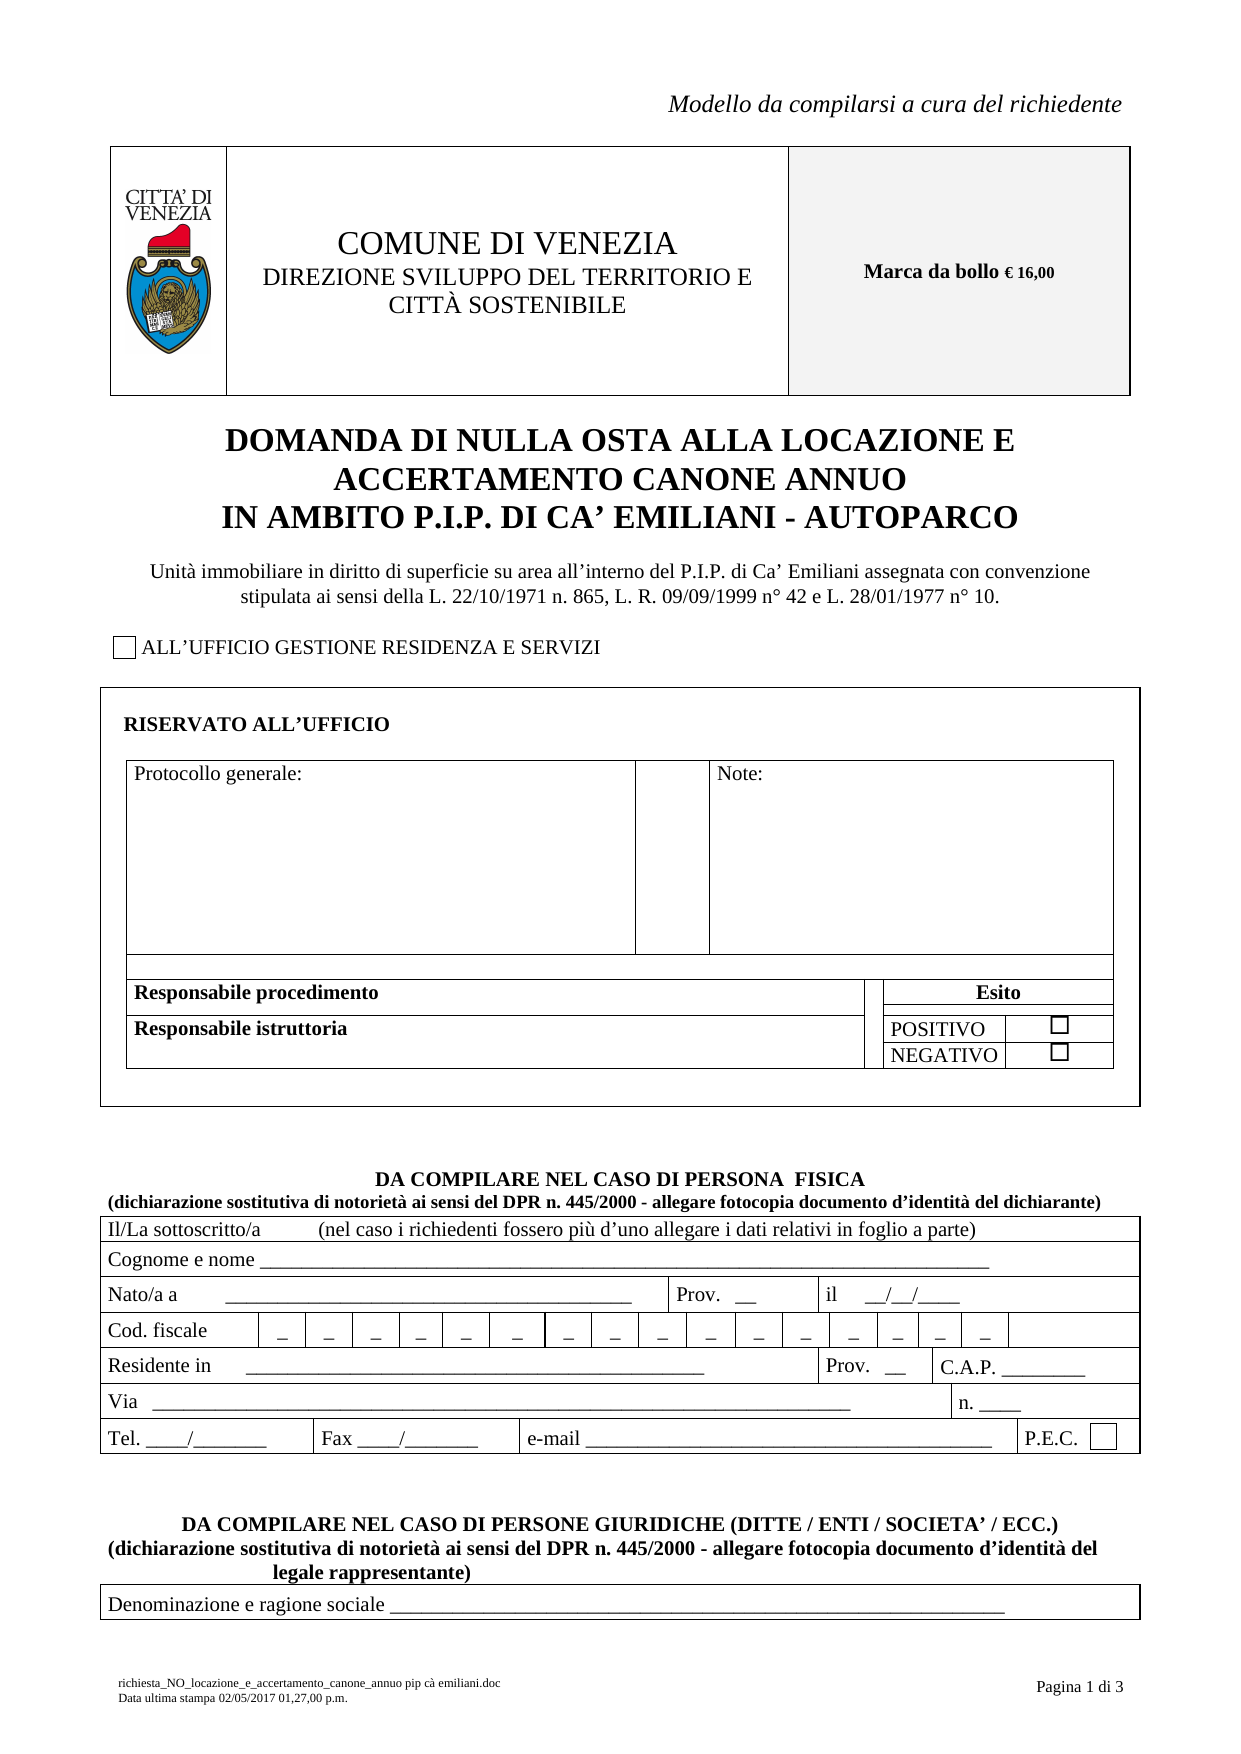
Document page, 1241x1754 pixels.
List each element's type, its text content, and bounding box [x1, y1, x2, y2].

table_cell _ [400, 1313, 442, 1347]
table_header DA COMPILARE NEL CASO DI PERSONA FISICA (dichiarazione sostitutiva di notorietà ai sensi del DPR n. 445/2000 - allegare fotocopia documento d’identità del dichiarante) [100, 1164, 1140, 1216]
picture [125, 189, 212, 354]
text Modello da compilarsi a cura del richiedente [118, 89, 1122, 117]
table_cell POSITIVO [884, 1016, 1005, 1042]
table_cell NEGATIVO [884, 1043, 1005, 1068]
table_cell _ [878, 1313, 918, 1347]
table_cell _ [830, 1313, 877, 1347]
table_cell _______________________________________ [218, 1277, 668, 1312]
table_cell Residente in [101, 1348, 238, 1382]
table_cell Denominazione e ragione sociale ___________________________________________________________ [101, 1585, 1139, 1619]
table_cell _ [639, 1313, 686, 1347]
table_cell Responsabile procedimento [127, 980, 864, 1015]
table_header DA COMPILARE NEL CASO DI PERSONE GIURIDICHE (DITTE / ENTI / SOCIETA’ / ECC.) (dichiarazione sostitutiva di notorietà ai sensi del DPR n. 445/2000 - allegare fotocopia documento d’identità del legale rappresentante) [100, 1512, 1140, 1584]
table_cell _ [736, 1313, 782, 1347]
table_cell Tel. ____/_______ [101, 1419, 313, 1453]
table_cell __/__/____ [858, 1277, 1139, 1312]
table_cell [218, 1313, 258, 1347]
table_cell ____________________________________________ [239, 1348, 818, 1382]
table_cell _ [353, 1313, 399, 1347]
table_cell [865, 980, 883, 1068]
table_cell _ [687, 1313, 735, 1347]
table_cell P.E.C. [1018, 1419, 1139, 1453]
table_cell C.A.P. ________ [933, 1348, 1139, 1382]
table_header Protocollo generale: [127, 761, 635, 953]
table_cell _ [306, 1313, 352, 1347]
table_cell Cod. fiscale [101, 1313, 218, 1347]
text IN AMBITO P.I.P. DI CA’ EMILIANI - AUTOPARCO [118, 497, 1122, 535]
table_cell e-mail _______________________________________ [520, 1419, 1017, 1453]
table_header Note: [710, 761, 1113, 953]
table_cell Via [101, 1384, 145, 1418]
table_cell _ [443, 1313, 489, 1347]
table_cell Fax ____/_______ [314, 1419, 519, 1453]
table_header RISERVATO ALL’UFFICIO [101, 688, 1139, 1077]
table_cell _ [259, 1313, 305, 1347]
table_cell Prov. [669, 1277, 728, 1312]
table_cell ___________________________________________________________________ [145, 1384, 951, 1418]
table_cell [884, 1005, 1113, 1015]
table_cell n. ____ [952, 1384, 1139, 1418]
table_header [111, 147, 226, 395]
text Unità immobiliare in diritto di superficie su area all’interno del P.I.P. di Ca’ Emiliani assegnata con convenzione stipulata ai sensi della L. 22/10/1971 n. 865, L. R. 09/09/1999 n° 42 e L. 28/01/1977 n° 10. [118, 559, 1122, 608]
table_cell _ [592, 1313, 638, 1347]
text DOMANDA DI NULLA OSTA ALLA LOCAZIONE E ACCERTAMENTO CANONE ANNUO [118, 420, 1122, 497]
table_cell __ [878, 1348, 932, 1382]
table_cell Il/La sottoscritto/a (nel caso i richiedenti fossero più d’uno allegare i dati relativi in foglio a parte) [101, 1217, 1139, 1241]
table_cell Responsabile istruttoria [127, 1016, 864, 1068]
table_header ALL’UFFICIO GESTIONE RESIDENZA E SERVIZI [105, 632, 1136, 663]
table_cell [101, 1077, 1139, 1106]
table_header [636, 761, 709, 953]
table_cell  [1006, 1043, 1113, 1068]
table_cell Prov. [819, 1348, 877, 1382]
table_cell _ [490, 1313, 544, 1347]
table_cell Cognome e nome ______________________________________________________________________ [101, 1242, 1139, 1276]
table_cell Esito [884, 980, 1113, 1004]
table_cell [1009, 1313, 1139, 1347]
table_cell _ [546, 1313, 591, 1347]
table_cell Nato/a a [101, 1277, 218, 1312]
table_header Marca da bollo € 16,00 [789, 147, 1129, 395]
table_cell [127, 955, 1113, 979]
table_header COMUNE DI VENEZIA DIREZIONE SVILUPPO DEL TERRITORIO E CITTÀ SOSTENIBILE [227, 147, 788, 395]
table_cell __ [728, 1277, 818, 1312]
table_cell _ [783, 1313, 829, 1347]
table_cell _ [919, 1313, 961, 1347]
table_cell il [819, 1277, 857, 1312]
table_cell _ [962, 1313, 1008, 1347]
table_cell  [1006, 1016, 1113, 1042]
